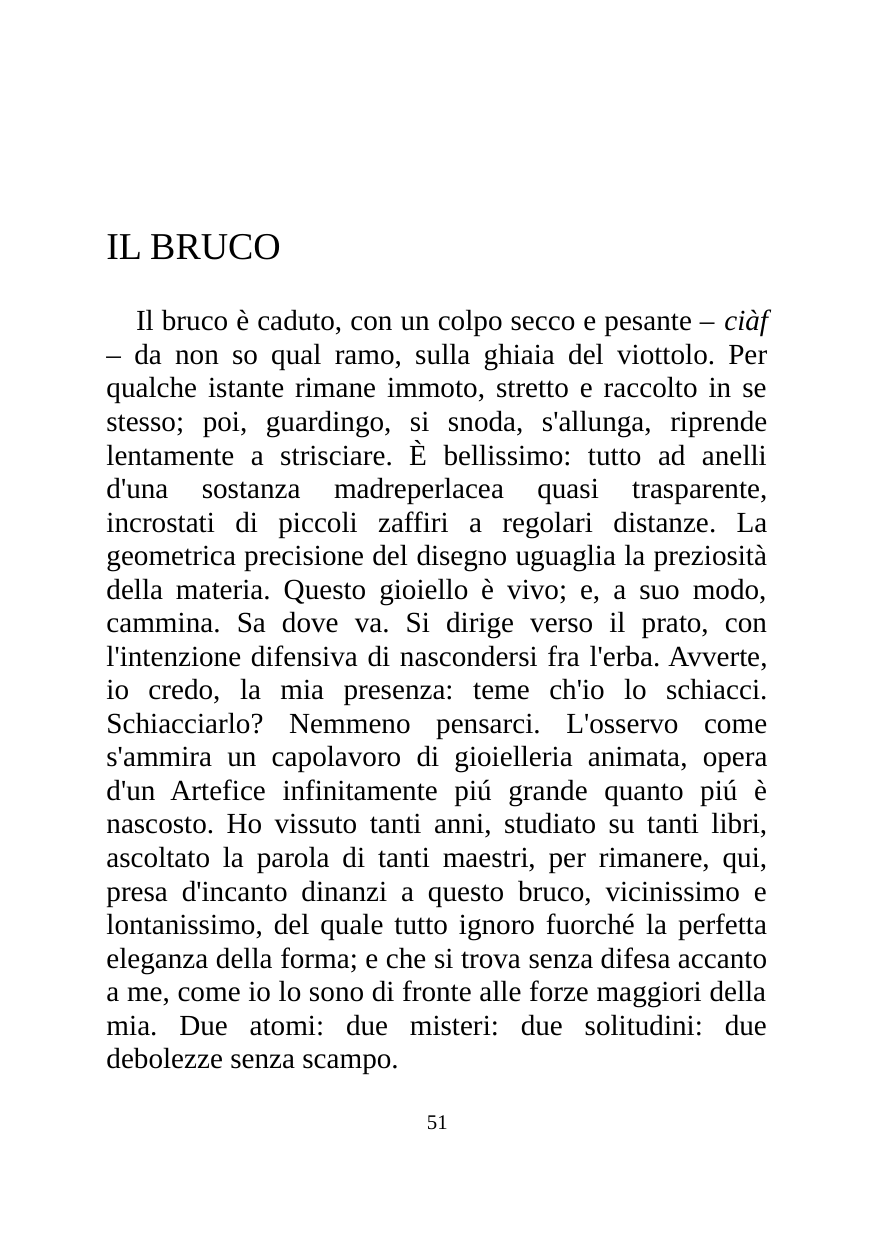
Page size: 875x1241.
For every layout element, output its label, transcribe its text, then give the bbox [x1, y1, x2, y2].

text Il bruco è caduto, con un colpo secco e pesante – ciàf – da non so qual ramo, sulla ghiaia del viottolo. Per qualche istante rimane immoto, stretto e raccolto in se stesso; poi, guardingo, si snoda, s'allunga, riprende lentamente a strisciare. È bellissimo: tutto ad anelli d'una sostanza madreperlacea quasi trasparente, incrostati di piccoli zaffiri a regolari distanze. La geometrica precisione del disegno uguaglia la preziosità della materia. Questo gioiello è vivo; e, a suo modo, cammina. Sa dove va. Si dirige verso il prato, con l'intenzione difensiva di nascondersi fra l'erba. Avverte, io credo, la mia presenza: teme ch'io lo schiacci. Schiacciarlo? Nemmeno pensarci. L'osservo come s'ammira un capolavoro di gioielleria animata, opera d'un Artefice infinitamente piú grande quanto piú è nascosto. Ho vissuto tanti anni, studiato su tanti libri, ascoltato la parola di tanti maestri, per rimanere, qui, presa d'incanto dinanzi a questo bruco, vicinissimo e lontanissimo, del quale tutto ignoro fuorché la perfetta eleganza della forma; e che si trova senza difesa accanto a me, come io lo sono di fronte alle forze maggiori della mia. Due atomi: due misteri: due solitudini: due debolezze senza scampo. [106, 303, 768, 1075]
subtitle IL BRUCO [106, 224, 768, 268]
